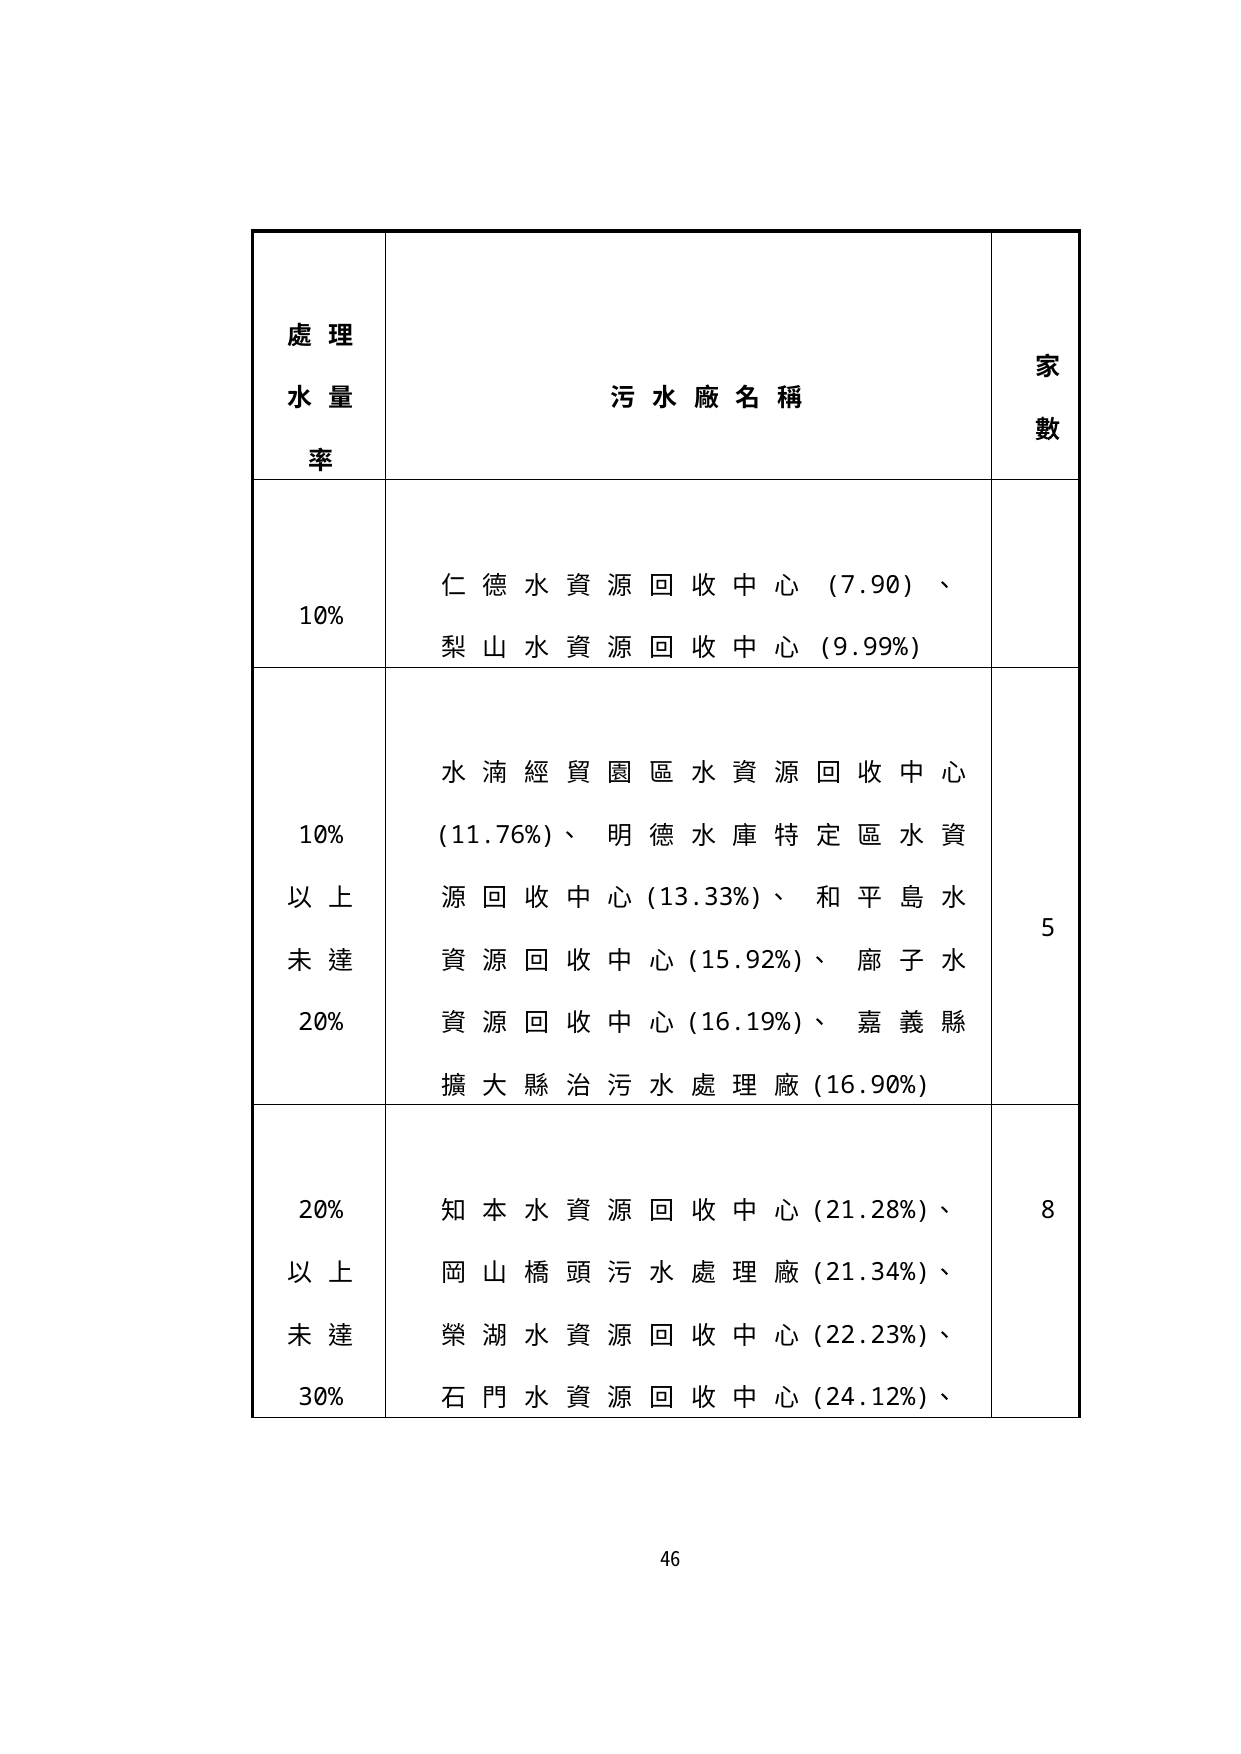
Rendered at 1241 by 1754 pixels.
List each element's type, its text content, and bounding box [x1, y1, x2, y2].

table_cell 5 [992, 668, 1078, 1104]
table_cell 10% [254, 480, 385, 667]
table_header 家數 [992, 233, 1078, 479]
table_cell 20%以上未達30% [254, 1105, 385, 1417]
table_cell 仁德水資源回收中心(7.90)、梨山水資源回收中心(9.99%) [386, 480, 991, 667]
table_cell 水湳經貿園區水資源回收中心(11.76%)、明德水庫特定區水資源回收中心(13.33%)、和平島水資源回收中心(15.92%)、廍子水資源回收中心(16.19%)、嘉義縣擴大縣治污水處理廠(16.90%) [386, 668, 991, 1104]
table_cell [992, 480, 1078, 667]
table_header 污水廠名稱 [386, 233, 991, 479]
table_header 處理 水量率 [254, 233, 385, 479]
table_cell 知本水資源回收中心(21.28%)、岡山橋頭污水處理廠(21.34%)、榮湖水資源回收中心(22.23%)、石門水資源回收中心(24.12%)、 [386, 1105, 991, 1417]
table_cell 8 [992, 1105, 1078, 1417]
table_cell 10%以上未達20% [254, 668, 385, 1104]
